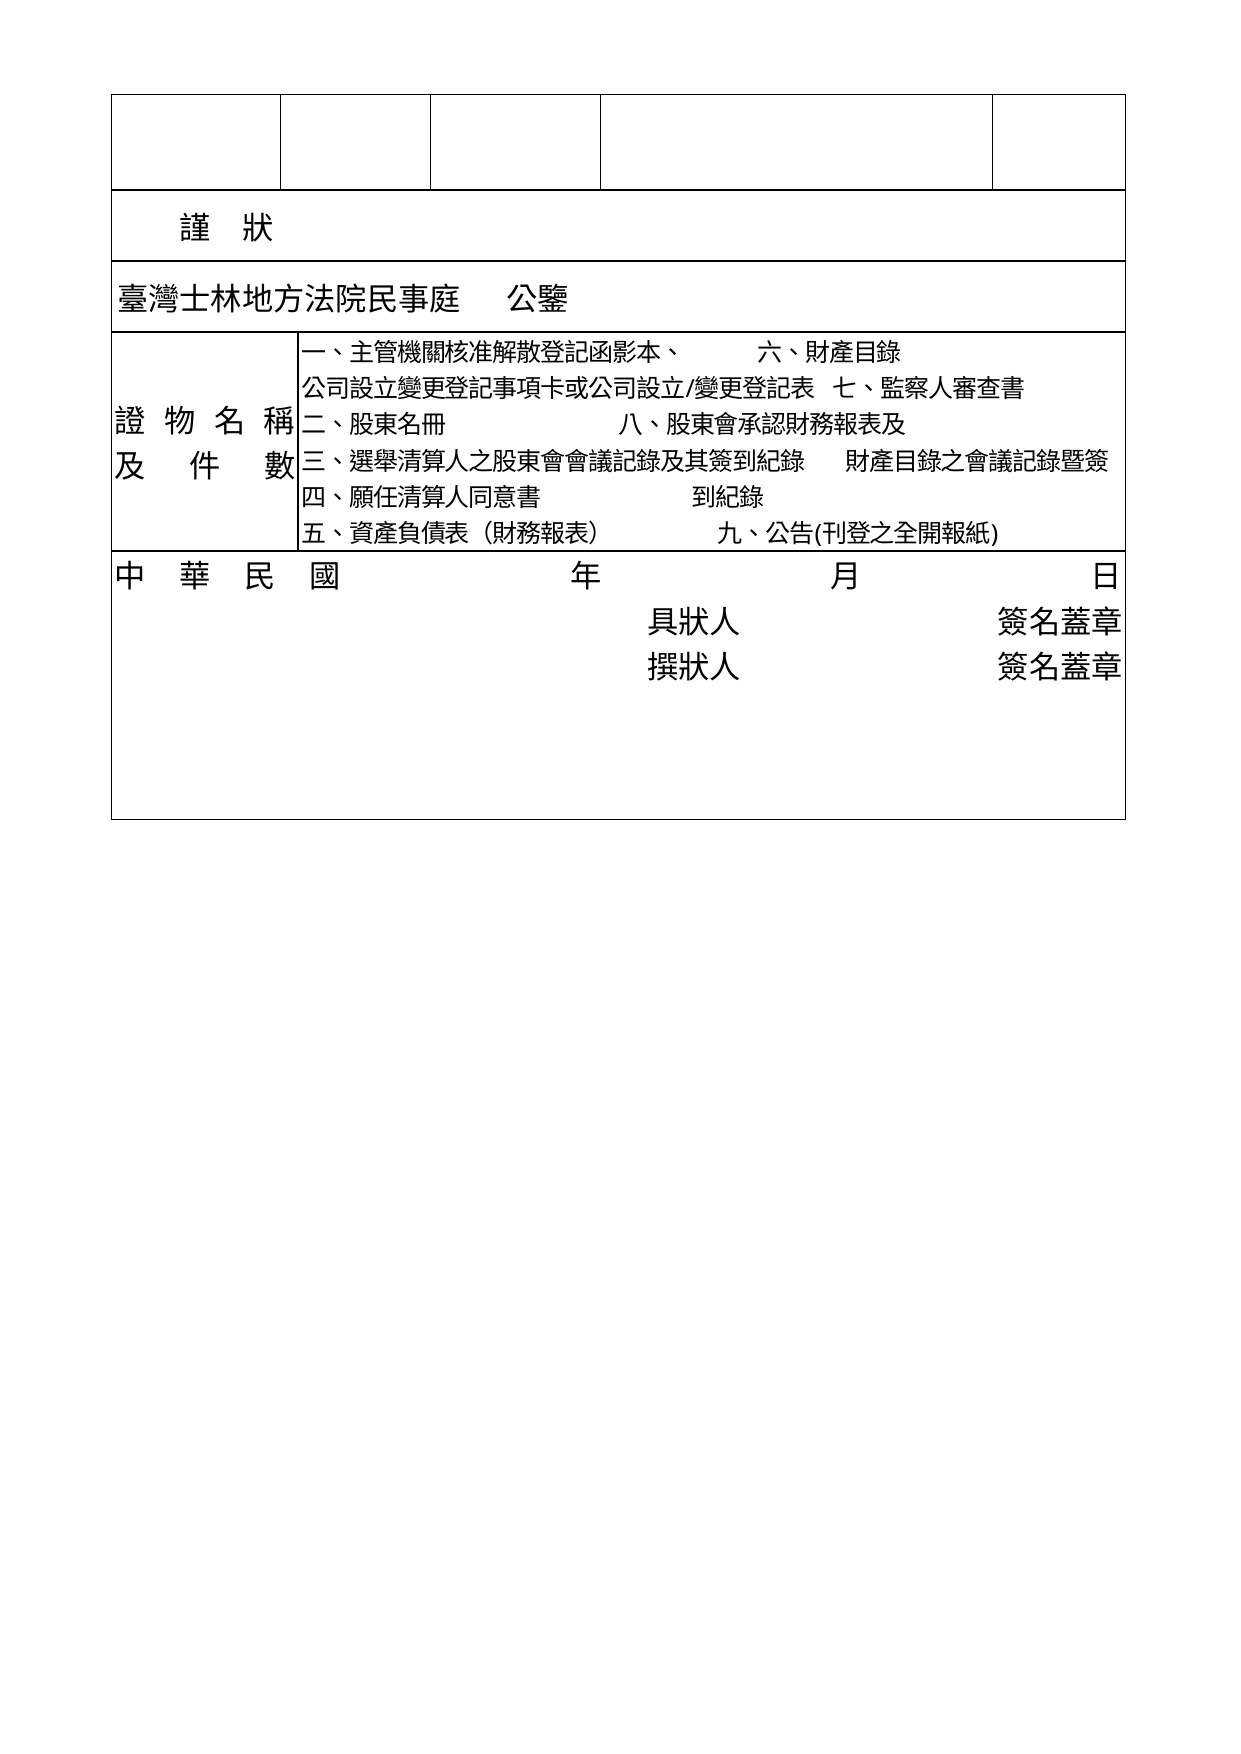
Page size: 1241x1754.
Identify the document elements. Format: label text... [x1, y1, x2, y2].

table_cell [993, 95, 1125, 189]
table_cell [112, 95, 280, 189]
table_cell [281, 95, 430, 189]
table_cell 謹 狀 [112, 191, 1125, 260]
table_cell [601, 95, 992, 189]
table_cell [431, 95, 600, 189]
table_cell 證物名稱 及件數 [112, 333, 297, 550]
table_cell 臺灣士林地方法院民事庭 公鑒 [112, 262, 1125, 331]
table_cell 一、主管機關核准解散登記函影本、 六、財產目錄 公司設立變更登記事項卡或公司設立/變更登記表 七、監察人審查書 二、股東名冊 八、股東會承認財務報表及 三、選舉清算人之股東會會議記錄及其簽到紀錄 財產目錄之會議記錄暨簽 四、願任清算人同意書 到紀錄 五、資產負債表（財務報表） 九、公告(刊登之全開報紙) [299, 333, 1125, 550]
table_cell 中華民國 年 月 日 具狀人 簽名蓋章 撰狀人 簽名蓋章 [112, 552, 1125, 819]
